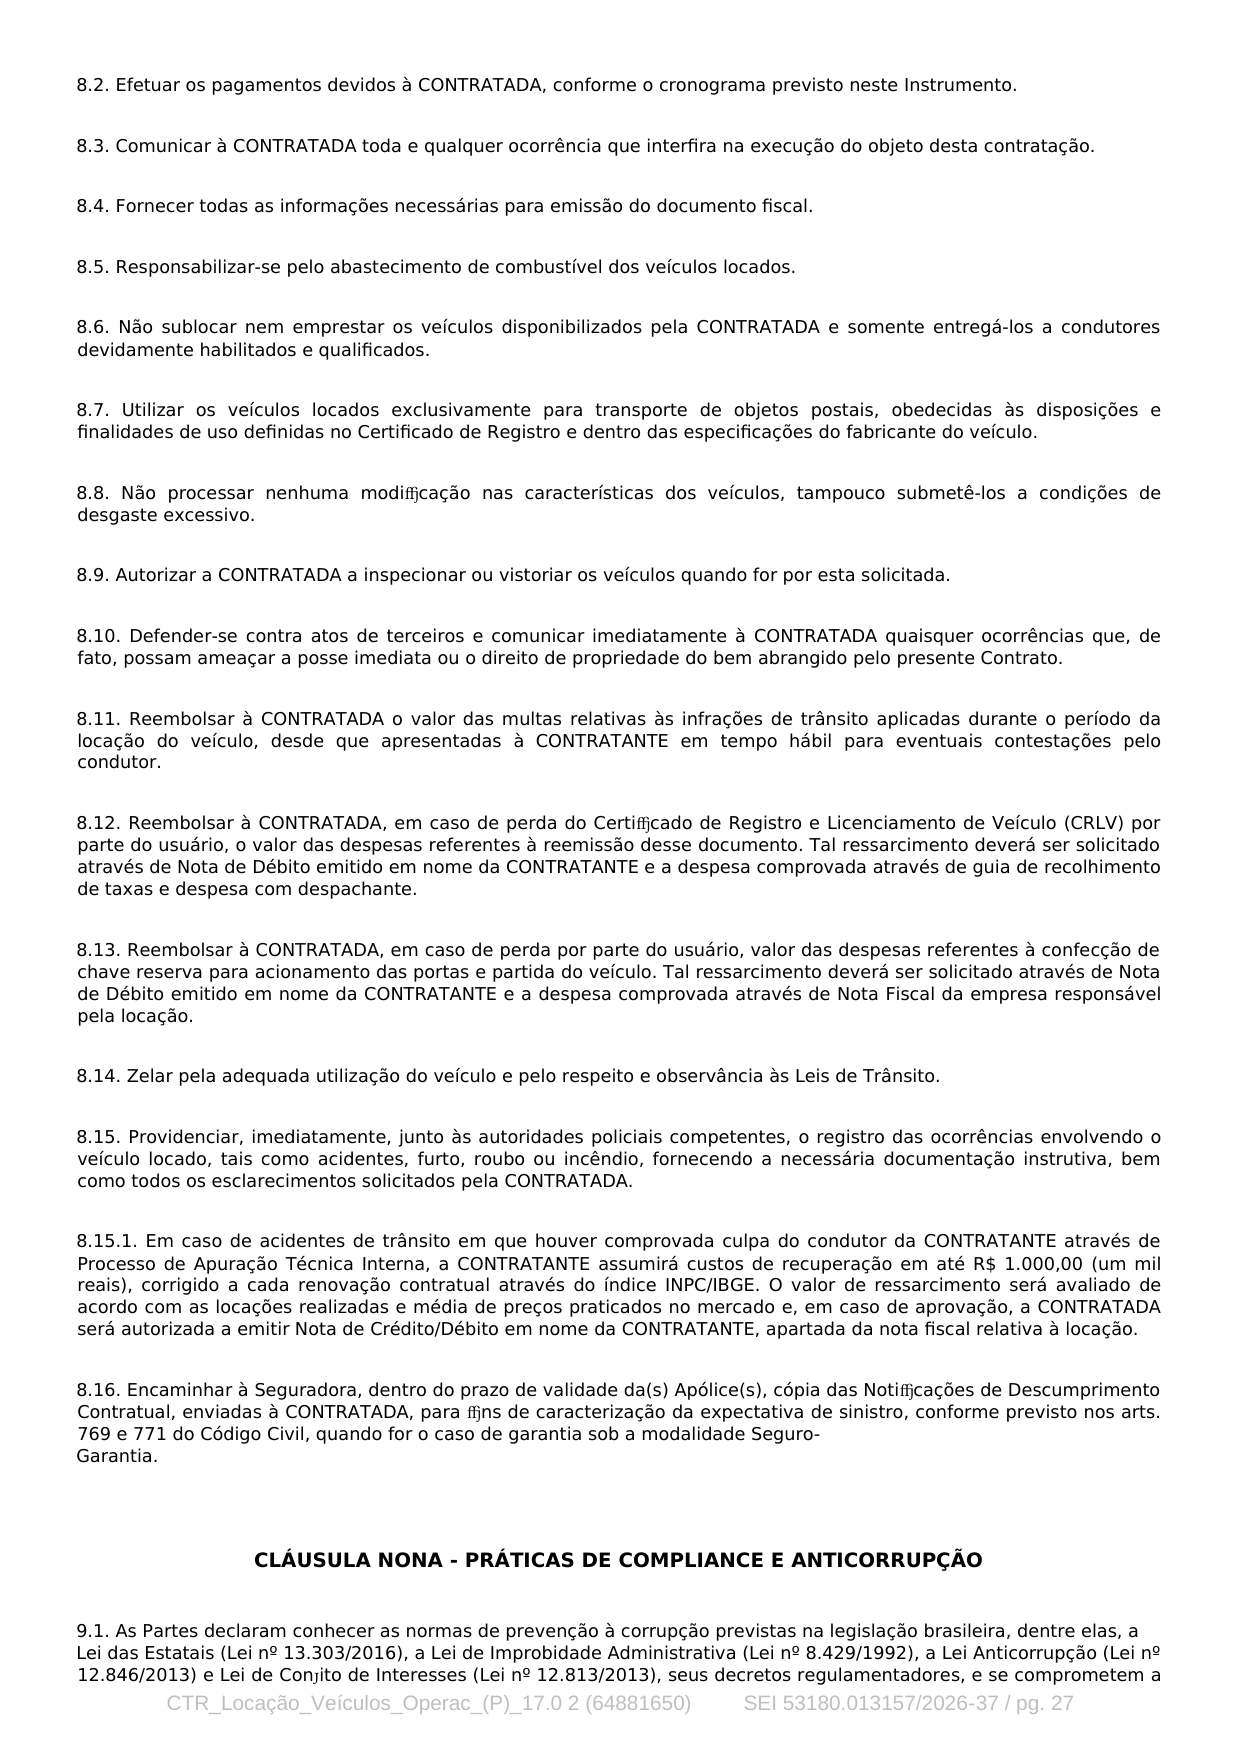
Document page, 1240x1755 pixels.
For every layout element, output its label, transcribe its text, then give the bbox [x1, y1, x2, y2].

text Lei das Estatais (Lei nº 13.303/2016), a Lei de Improbidade Administrativa (Lei nº 8.429/1992), a Lei Anticorrupção (Lei nº 12.846/2013) e Lei de Conito de Interesses (Lei nº 12.813/2013), seus decretos regulamentadores, e se comprometem a [76, 1643, 1163, 1685]
text 8.13. Reembolsar à CONTRATADA, em caso de perda por parte do usuário, valor das despesas referentes à confecção de chave reserva para acionamento das portas e partida do veículo. Tal ressarcimento deverá ser solicitado através de Nota de Débito emitido em nome da CONTRATANTE e a despesa comprovada através de Nota Fiscal da empresa responsável pela locação. [76, 940, 1163, 1026]
subtitle CLÁUSULA NONA - PRÁTICAS DE COMPLIANCE E ANTICORRUPÇÃO [70, 1549, 1167, 1572]
text 8.9. Autorizar a CONTRATADA a inspecionar ou vistoriar os veículos quando for por esta solicitada. [76, 565, 1163, 586]
text 8.15. Providenciar, imediatamente, junto às autoridades policiais competentes, o registro das ocorrências envolvendo o veículo locado, tais como acidentes, furto, roubo ou incêndio, fornecendo a necessária documentação instrutiva, bem como todos os esclarecimentos solicitados pela CONTRATADA. [76, 1127, 1163, 1191]
text 8.7. Utilizar os veículos locados exclusivamente para transporte de objetos postais, obedecidas às disposições e finalidades de uso definidas no Certificado de Registro e dentro das especificações do fabricante do veículo. [76, 400, 1163, 443]
text 8.8. Não processar nenhuma modicação nas características dos veículos, tampouco submetê-los a condições de desgaste excessivo. [76, 483, 1163, 525]
text 8.5. Responsabilizar-se pelo abastecimento de combustível dos veículos locados. [76, 257, 1163, 277]
text 8.4. Fornecer todas as informações necessárias para emissão do documento fiscal. [76, 196, 1163, 217]
text 8.10. Defender-se contra atos de terceiros e comunicar imediatamente à CONTRATADA quaisquer ocorrências que, de fato, possam ameaçar a posse imediata ou o direito de propriedade do bem abrangido pelo presente Contrato. [76, 626, 1163, 668]
text 8.3. Comunicar à CONTRATADA toda e qualquer ocorrência que interfira na execução do objeto desta contratação. [76, 136, 1163, 156]
text 8.15.1. Em caso de acidentes de trânsito em que houver comprovada culpa do condutor da CONTRATANTE através de Processo de Apuração Técnica Interna, a CONTRATANTE assumirá custos de recuperação em até R$ 1.000,00 (um mil reais), corrigido a cada renovação contratual através do índice INPC/IBGE. O valor de ressarcimento será avaliado de acordo com as locações realizadas e média de preços praticados no mercado e, em caso de aprovação, a CONTRATADA será autorizada a emitir Nota de Crédito/Débito em nome da CONTRATANTE, apartada da nota fiscal relativa à locação. [76, 1231, 1163, 1340]
text 8.16. Encaminhar à Seguradora, dentro do prazo de validade da(s) Apólice(s), cópia das Noticações de Descumprimento Contratual, enviadas à CONTRATADA, para ns de caracterização da expectativa de sinistro, conforme previsto nos arts. 769 e 771 do Código Civil, quando for o caso de garantia sob a modalidade Seguro- [76, 1380, 1163, 1444]
text 8.6. Não sublocar nem emprestar os veículos disponibilizados pela CONTRATADA e somente entregá-los a condutores devidamente habilitados e qualificados. [76, 317, 1163, 360]
text Garantia. [76, 1446, 1163, 1467]
text 8.12. Reembolsar à CONTRATADA, em caso de perda do Certicado de Registro e Licenciamento de Veículo (CRLV) por parte do usuário, o valor das despesas referentes à reemissão desse documento. Tal ressarcimento deverá ser solicitado através de Nota de Débito emitido em nome da CONTRATANTE e a despesa comprovada através de guia de recolhimento de taxas e despesa com despachante. [76, 813, 1163, 900]
text 9.1. As Partes declaram conhecer as normas de prevenção à corrupção previstas na legislação brasileira, dentre elas, a [76, 1621, 1163, 1641]
text 8.14. Zelar pela adequada utilização do veículo e pelo respeito e observância às Leis de Trânsito. [76, 1066, 1163, 1087]
text 8.11. Reembolsar à CONTRATADA o valor das multas relativas às infrações de trânsito aplicadas durante o período da locação do veículo, desde que apresentadas à CONTRATANTE em tempo hábil para eventuais contestações pelo condutor. [76, 708, 1163, 773]
text 8.2. Efetuar os pagamentos devidos à CONTRATADA, conforme o cronograma previsto neste Instrumento. [76, 75, 1163, 96]
